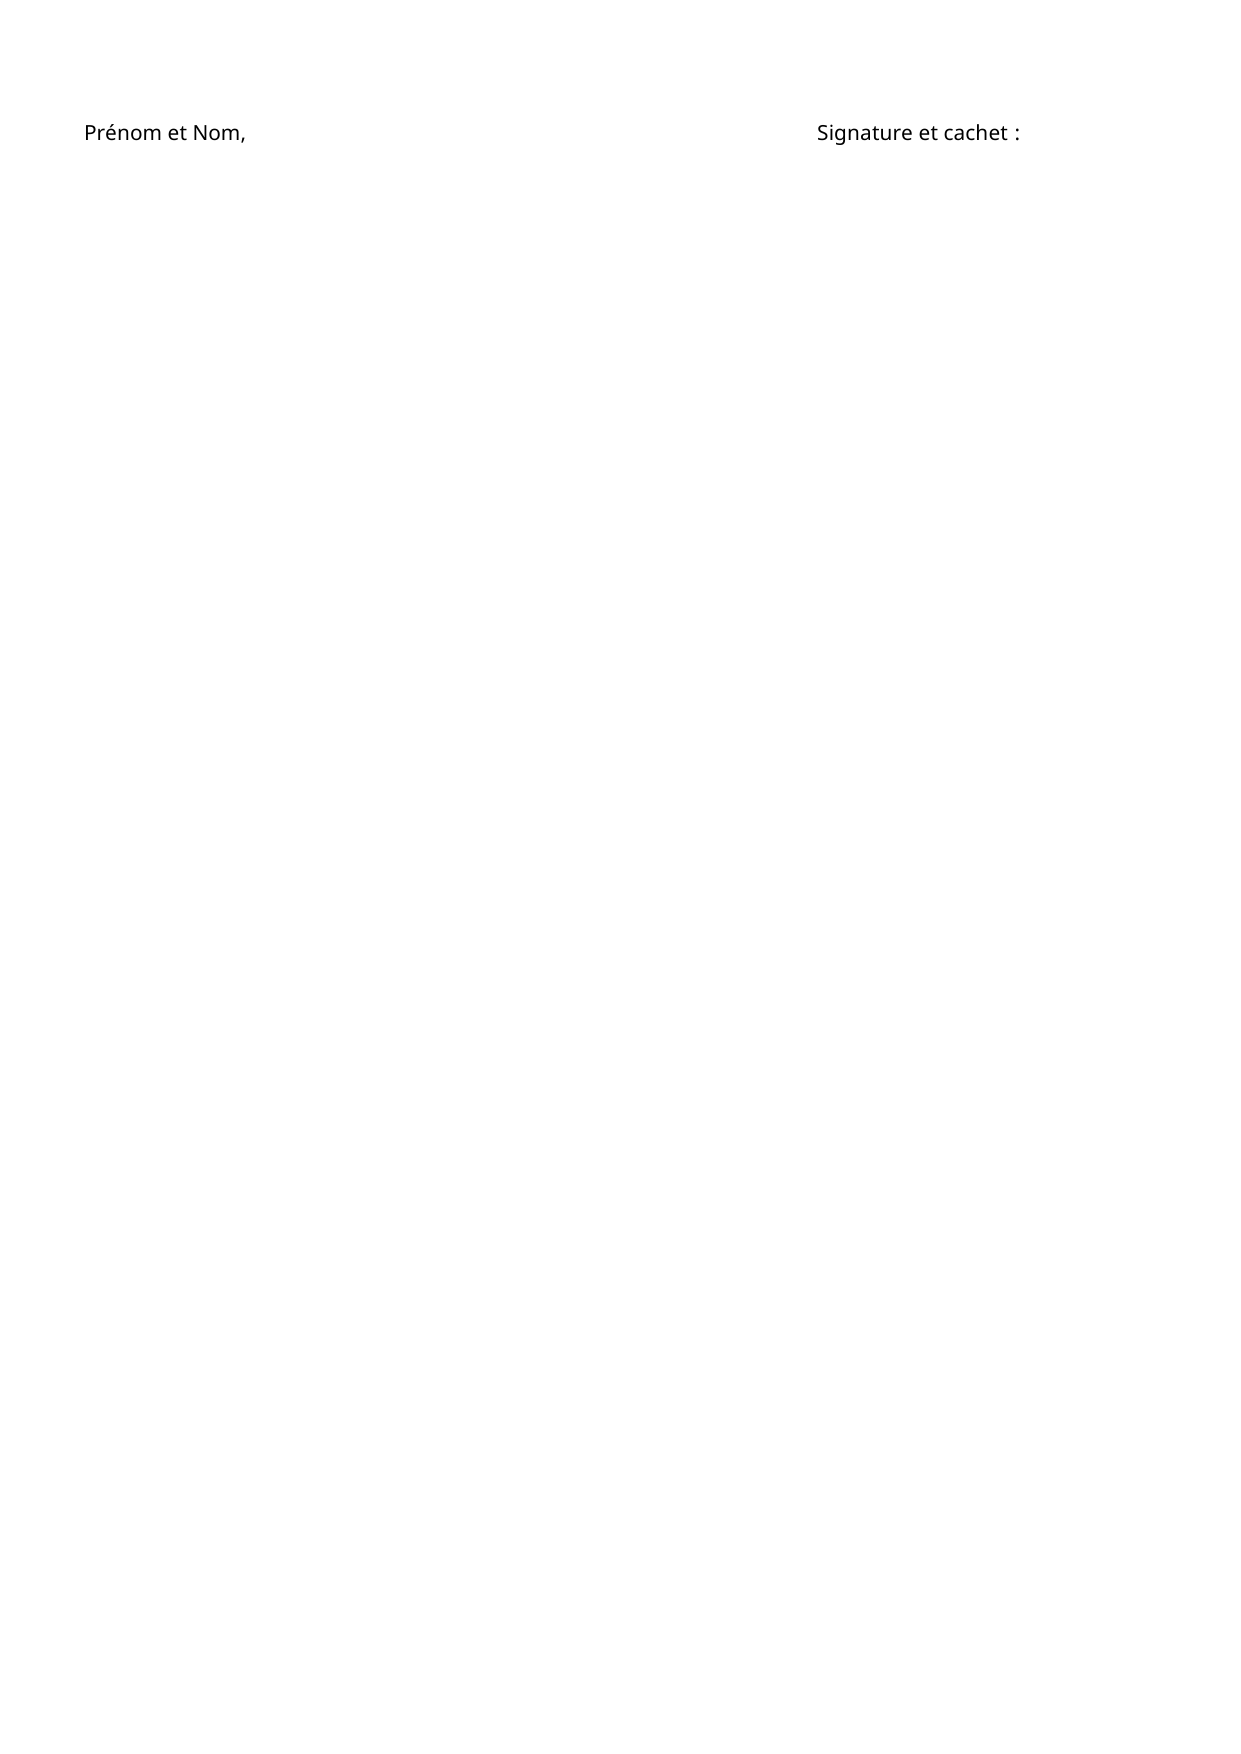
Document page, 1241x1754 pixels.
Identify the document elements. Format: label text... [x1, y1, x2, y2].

text Prénom et Nom, Signature et cachet : [84, 118, 1153, 147]
